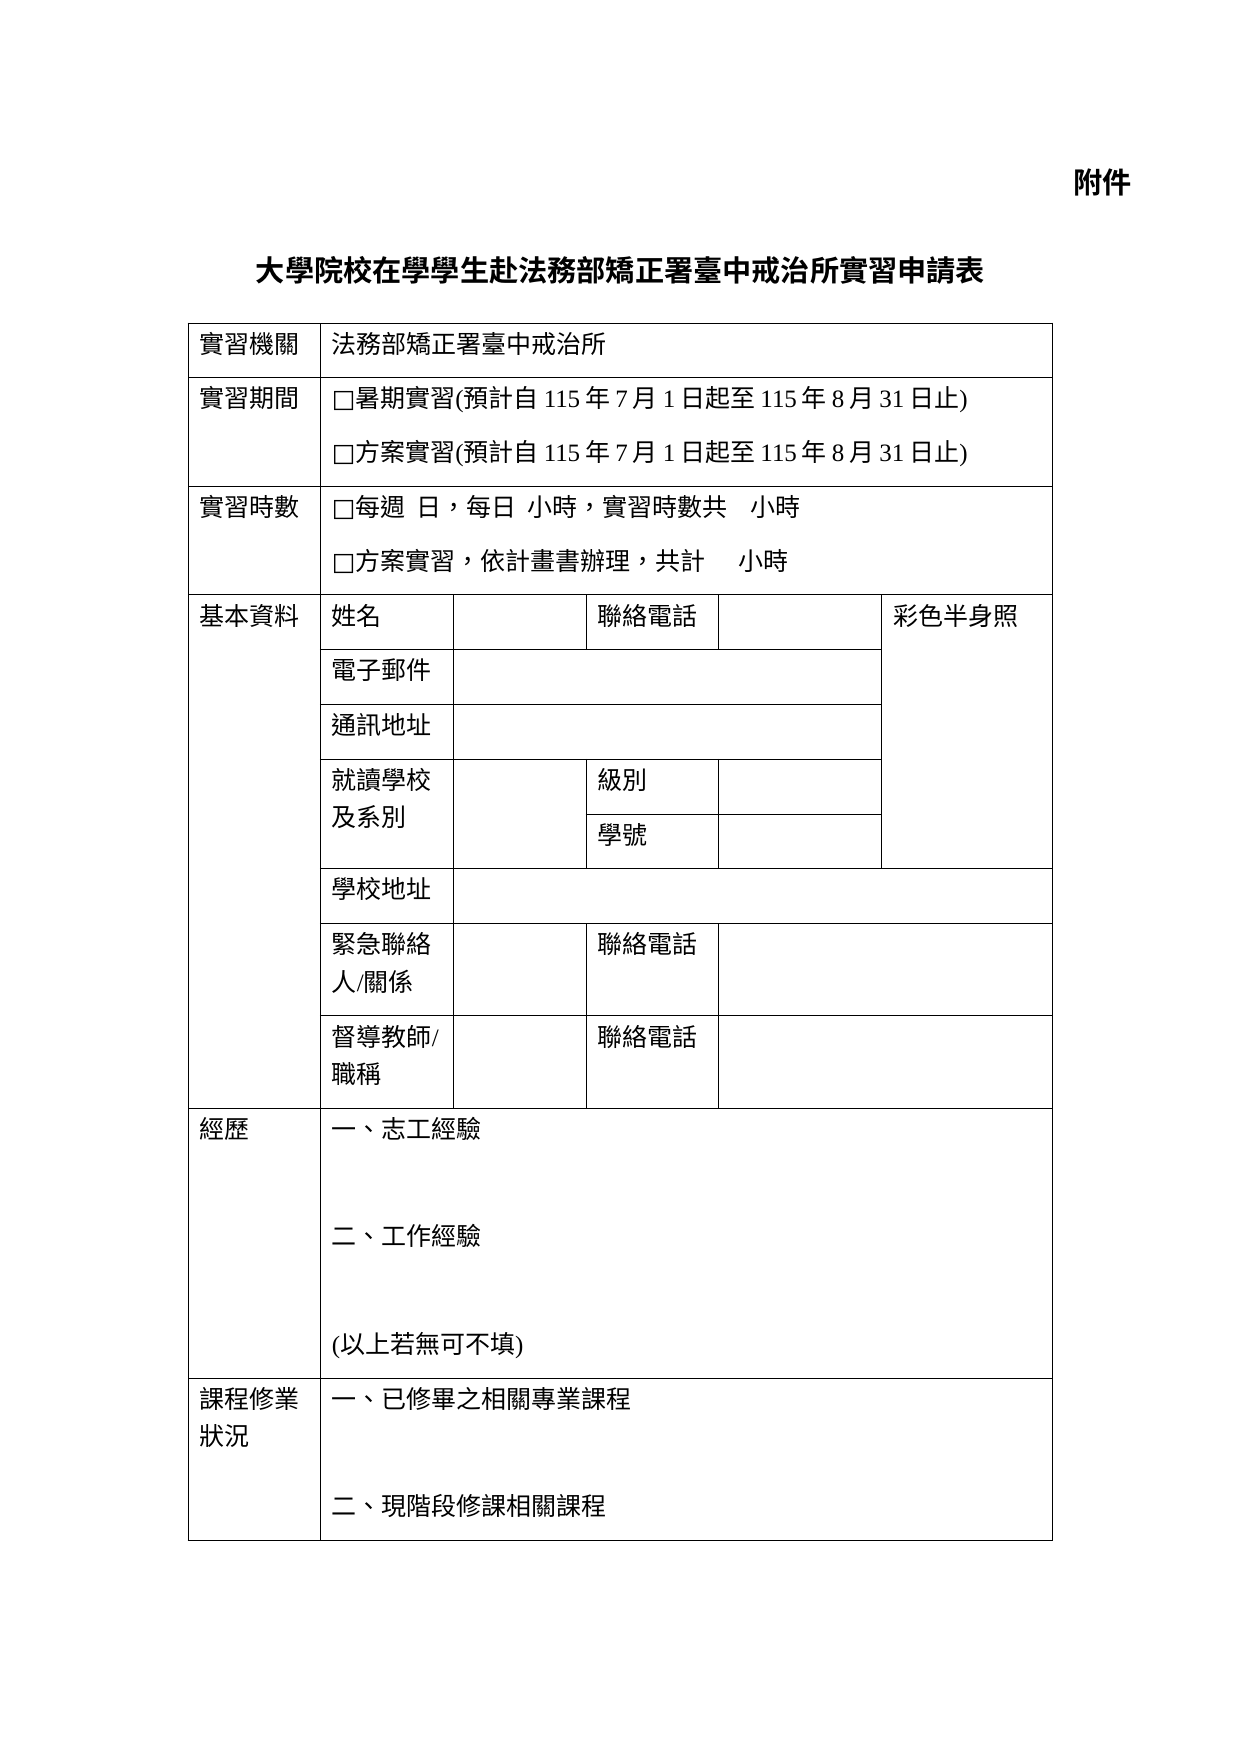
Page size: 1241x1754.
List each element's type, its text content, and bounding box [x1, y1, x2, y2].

table_cell 學號 [587, 815, 718, 868]
table_cell 基本資料 [189, 595, 320, 1108]
table_cell [719, 760, 881, 813]
table_cell [719, 815, 881, 868]
table_cell [454, 1016, 586, 1108]
table_cell [719, 595, 881, 649]
table_cell 督導教師/職稱 [321, 1016, 453, 1108]
table_cell [454, 924, 586, 1015]
table_header 法務部矯正署臺中戒治所 [321, 324, 1052, 377]
table_cell 彩色半身照 [882, 595, 1052, 868]
table_cell 課程修業狀況 [189, 1379, 320, 1540]
table_cell 通訊地址 [321, 705, 453, 759]
text 大學院校在學學生赴法務部矯正署臺中戒治所實習申請表 [187, 231, 1053, 306]
table_cell [454, 705, 881, 759]
table_cell 一、已修畢之相關專業課程 二、現階段修課相關課程 [321, 1379, 1052, 1540]
table_cell 就讀學校及系別 [321, 760, 453, 868]
table_cell □暑期實習(預計自115年7月1日起至115年8月31日止) □方案實習(預計自115年7月1日起至115年8月31日止) [321, 378, 1052, 486]
table_cell 經歷 [189, 1109, 320, 1377]
table_cell [454, 760, 586, 868]
table_cell 姓名 [321, 595, 453, 649]
table_cell 實習期間 [189, 378, 320, 486]
table_cell 實習時數 [189, 487, 320, 594]
table_cell [719, 1016, 1052, 1108]
table_cell 緊急聯絡人/關係 [321, 924, 453, 1015]
table_cell 一、志工經驗 二、工作經驗 (以上若無可不填) [321, 1109, 1052, 1377]
table_cell 聯絡電話 [587, 924, 718, 1015]
text 附件 [956, 160, 1131, 202]
table_cell 學校地址 [321, 869, 453, 923]
table_cell [454, 869, 1052, 923]
table_cell [454, 650, 881, 704]
table_cell □每週 日，每日 小時，實習時數共 小時 □方案實習，依計畫書辦理，共計 小時 [321, 487, 1052, 594]
table_cell [454, 595, 586, 649]
table_header 實習機關 [189, 324, 320, 377]
table_cell 聯絡電話 [587, 1016, 718, 1108]
table_cell [719, 924, 1052, 1015]
table_cell 級別 [587, 760, 718, 813]
table_cell 聯絡電話 [587, 595, 718, 649]
table_cell 電子郵件 [321, 650, 453, 704]
